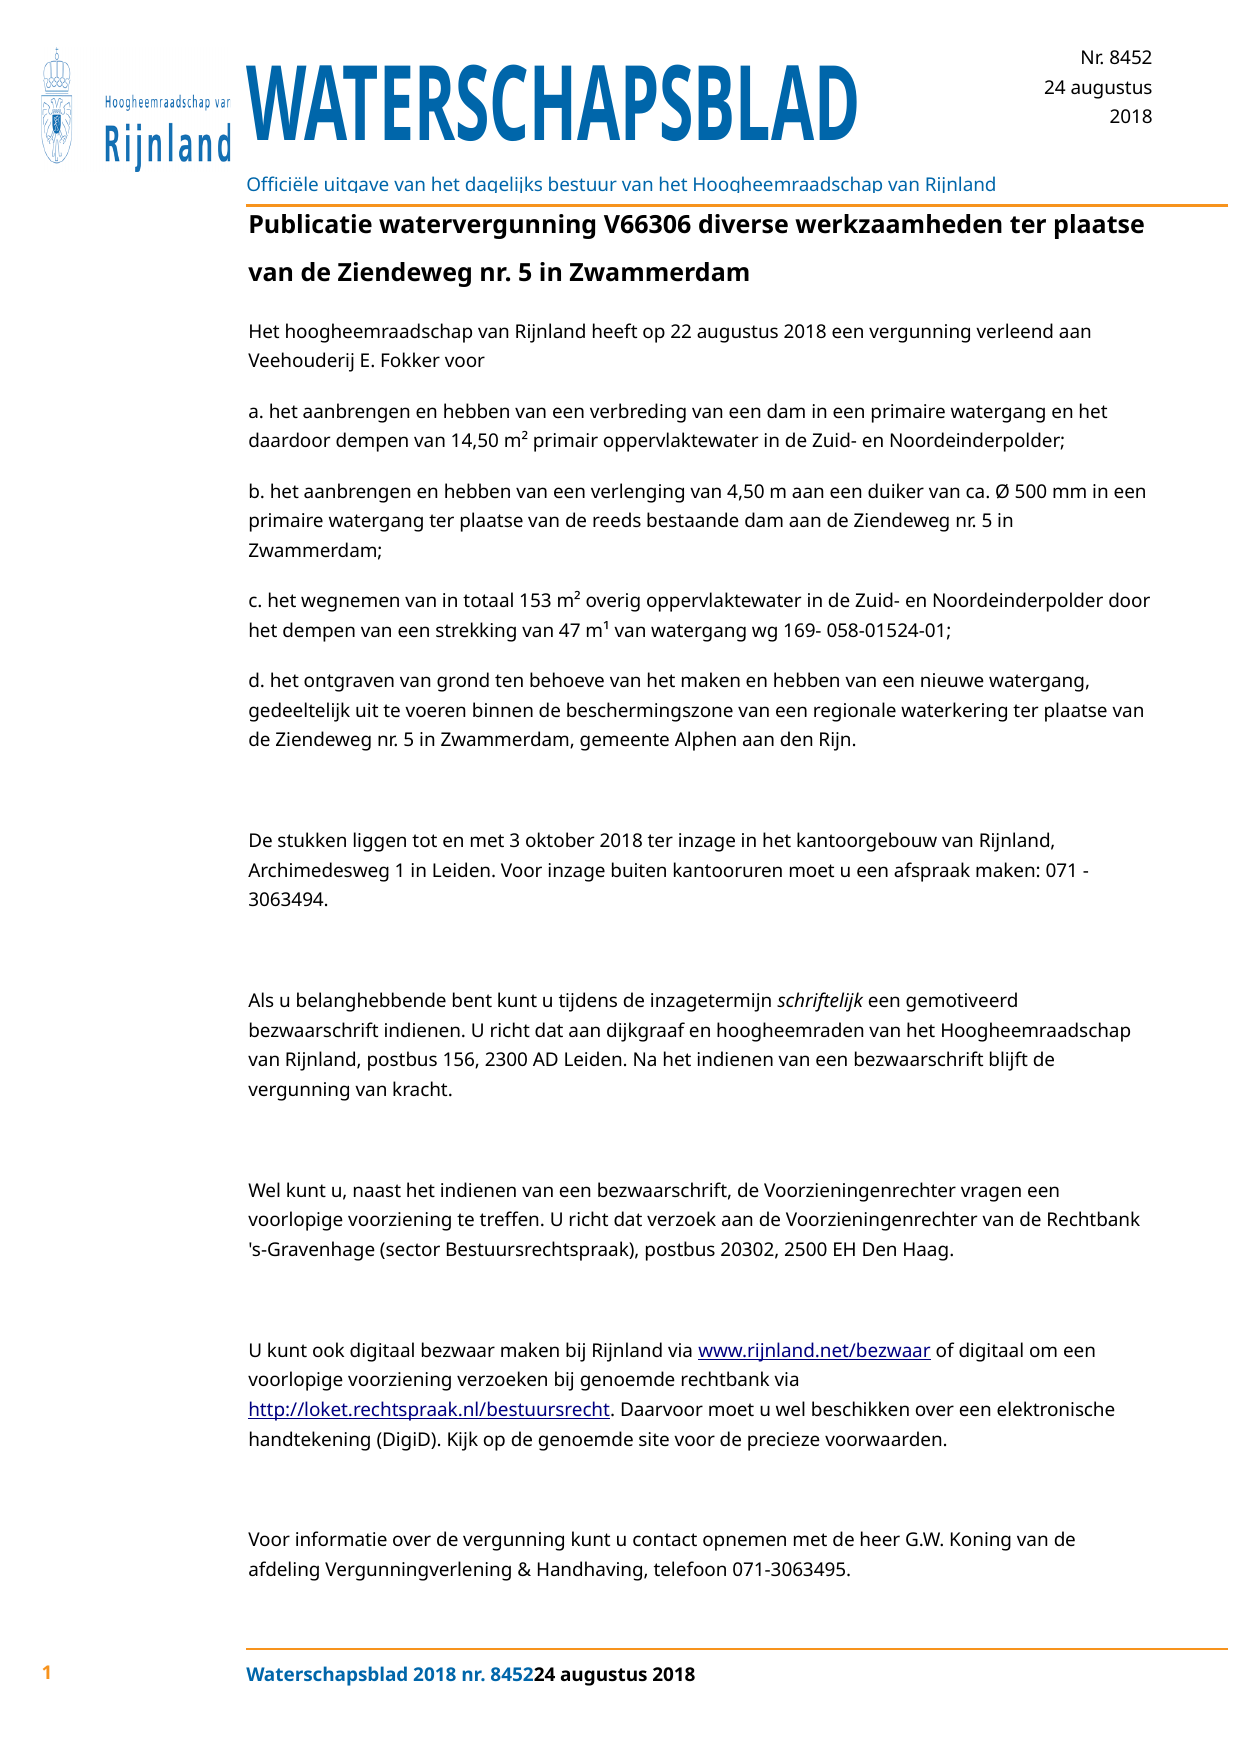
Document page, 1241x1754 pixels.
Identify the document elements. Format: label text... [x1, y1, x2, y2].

text Het hoogheemraadschap van Rijnland heeft op 22 augustus 2018 een vergunning verleend aan Veehouderij E. Fokker voor [248, 318, 1152, 373]
text Wel kunt u, naast het indienen van een bezwaarschrift, de Voorzieningenrechter vragen een voorlopige voorziening te treffen. U richt dat verzoek aan de Voorzieningenrechter van de Rechtbank 's-Gravenhage (sector Bestuursrechtspraak), postbus 20302, 2500 EH Den Haag. [248, 1177, 1152, 1262]
text Publicatie watervergunning V66306 diverse werkzaamheden ter plaatse van de Ziendeweg nr. 5 in Zwammerdam [248, 207, 1152, 288]
text a. het aanbrengen en hebben van een verbreding van een dam in een primaire watergang en het daardoor dempen van 14,50 m² primair oppervlaktewater in de Zuid- en Noordeinderpolder; [248, 398, 1152, 453]
text d. het ontgraven van grond ten behoeve van het maken en hebben van een nieuwe watergang, gedeeltelijk uit te voeren binnen de beschermingszone van een regionale waterkering ter plaatse van de Ziendeweg nr. 5 in Zwammerdam, gemeente Alphen aan den Rijn. [248, 667, 1152, 752]
picture [41, 47, 231, 172]
text Als u belanghebbende bent kunt u tijdens de inzagetermijn schriftelijk een gemotiveerd bezwaarschrift indienen. U richt dat aan dijkgraaf en hoogheemraden van het Hoogheemraadschap van Rijnland, postbus 156, 2300 AD Leiden. Na het indienen van een bezwaarschrift blijft de vergunning van kracht. [248, 987, 1152, 1102]
text c. het wegnemen van in totaal 153 m² overig oppervlaktewater in de Zuid- en Noordeinderpolder door het dempen van een strekking van 47 m¹ van watergang wg 169- 058-01524-01; [248, 587, 1152, 643]
text Voor informatie over de vergunning kunt u contact opnemen met de heer G.W. Koning van de afdeling Vergunningverlening & Handhaving, telefoon 071-3063495. [248, 1527, 1152, 1582]
text De stukken liggen tot en met 3 oktober 2018 ter inzage in het kantoorgebouw van Rijnland, Archimedesweg 1 in Leiden. Voor inzage buiten kantooruren moet u een afspraak maken: 071 - 3063494. [248, 827, 1152, 912]
text U kunt ook digitaal bezwaar maken bij Rijnland via www.rijnland.net/bezwaar of digitaal om een voorlopige voorziening verzoeken bij genoemde rechtbank via http://loket.rechtspraak.nl/bestuursrecht. Daarvoor moet u wel beschikken over een elektronische handtekening (DigiD). Kijk op de genoemde site voor de precieze voorwaarden. [248, 1337, 1152, 1452]
text b. het aanbrengen en hebben van een verlenging van 4,50 m aan een duiker van ca. Ø 500 mm in een primaire watergang ter plaatse van de reeds bestaande dam aan de Ziendeweg nr. 5 in Zwammerdam; [248, 478, 1152, 563]
